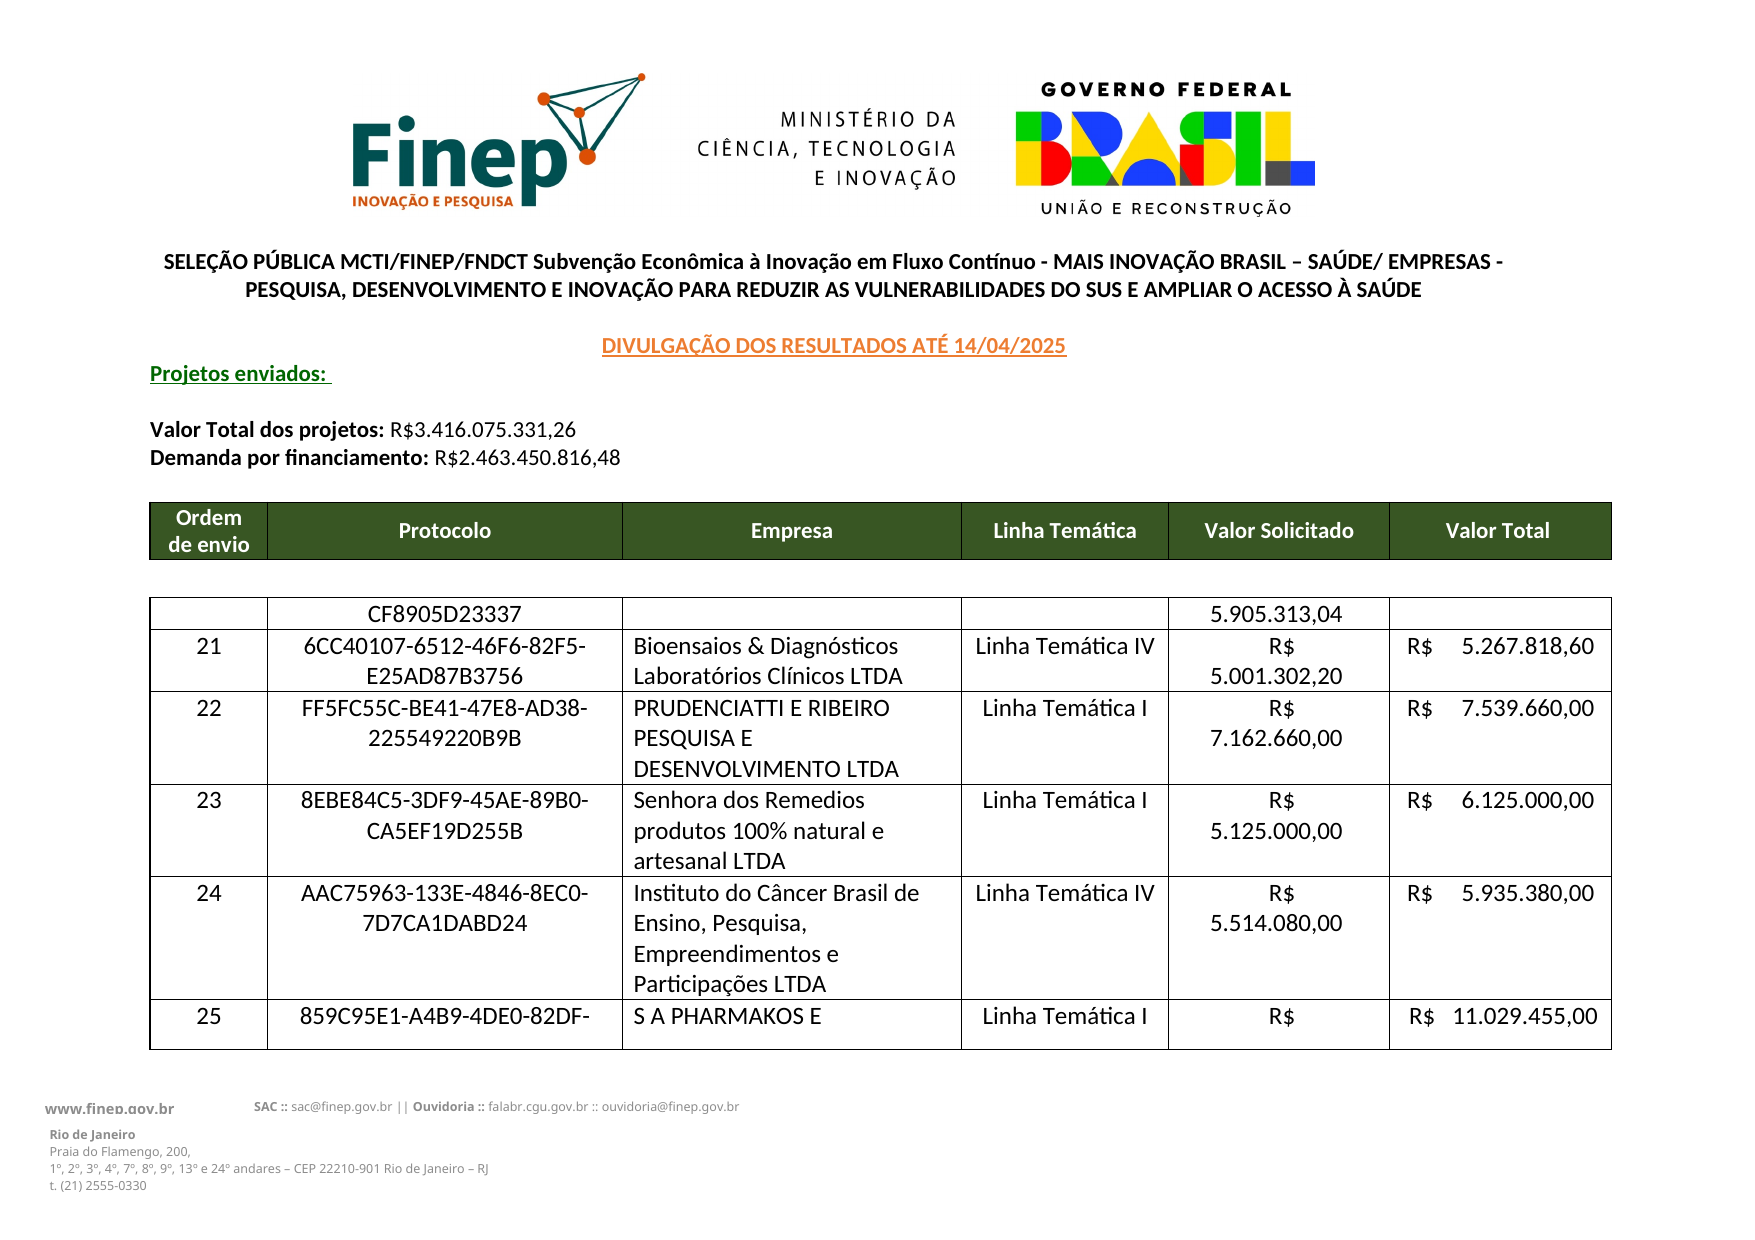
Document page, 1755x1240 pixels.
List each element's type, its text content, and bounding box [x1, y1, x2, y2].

table_cell R$ 7.539.660,00 [1390, 692, 1611, 783]
table_cell 5.905.313,04 [1169, 598, 1389, 629]
table_cell 21 [151, 630, 267, 691]
table_cell 6CC40107-6512-46F6-82F5-E25AD87B3756 [268, 630, 622, 691]
table_cell [623, 598, 961, 629]
table_cell FF5FC55C-BE41-47E8-AD38-225549220B9B [268, 692, 622, 783]
table_cell Linha Temática I [962, 1000, 1168, 1049]
table_cell [1390, 598, 1611, 629]
table_cell R$ 6.125.000,00 [1390, 785, 1611, 876]
table_cell [151, 598, 267, 629]
table_cell 22 [151, 692, 267, 783]
table_cell R$ 7.162.660,00 [1169, 692, 1389, 783]
table_cell AAC75963-133E-4846-8EC0-7D7CA1DABD24 [268, 877, 622, 999]
table_cell 23 [151, 785, 267, 876]
table_cell R$ [1169, 1000, 1389, 1049]
table_cell 24 [151, 877, 267, 999]
table_cell 859C95E1-A4B9-4DE0-82DF- [268, 1000, 622, 1049]
table_cell R$ 5.935.380,00 [1390, 877, 1611, 999]
table_cell PRUDENCIATTI E RIBEIRO PESQUISA E DESENVOLVIMENTO LTDA [623, 692, 961, 783]
table_cell Instituto do Câncer Brasil de Ensino, Pesquisa, Empreendimentos e Participações LTDA [623, 877, 961, 999]
table_cell Bioensaios & Diagnósticos Laboratórios Clínicos LTDA [623, 630, 961, 691]
table_cell Linha Temática I [962, 692, 1168, 783]
table_cell CF8905D23337 [268, 598, 622, 629]
table_cell 8EBE84C5-3DF9-45AE-89B0-CA5EF19D255B [268, 785, 622, 876]
table_cell R$ 11.029.455,00 [1390, 1000, 1611, 1049]
table_cell Linha Temática I [962, 785, 1168, 876]
table_cell R$ 5.267.818,60 [1390, 630, 1611, 691]
table_cell R$ 5.514.080,00 [1169, 877, 1389, 999]
table_cell 25 [151, 1000, 267, 1049]
table_cell Linha Temática IV [962, 877, 1168, 999]
table_cell Senhora dos Remedios produtos 100% natural e artesanal LTDA [623, 785, 961, 876]
table_cell R$ 5.001.302,20 [1169, 630, 1389, 691]
table_cell [962, 598, 1168, 629]
table_cell Linha Temática IV [962, 630, 1168, 691]
table_cell R$ 5.125.000,00 [1169, 785, 1389, 876]
table_cell S A PHARMAKOS E [623, 1000, 961, 1049]
